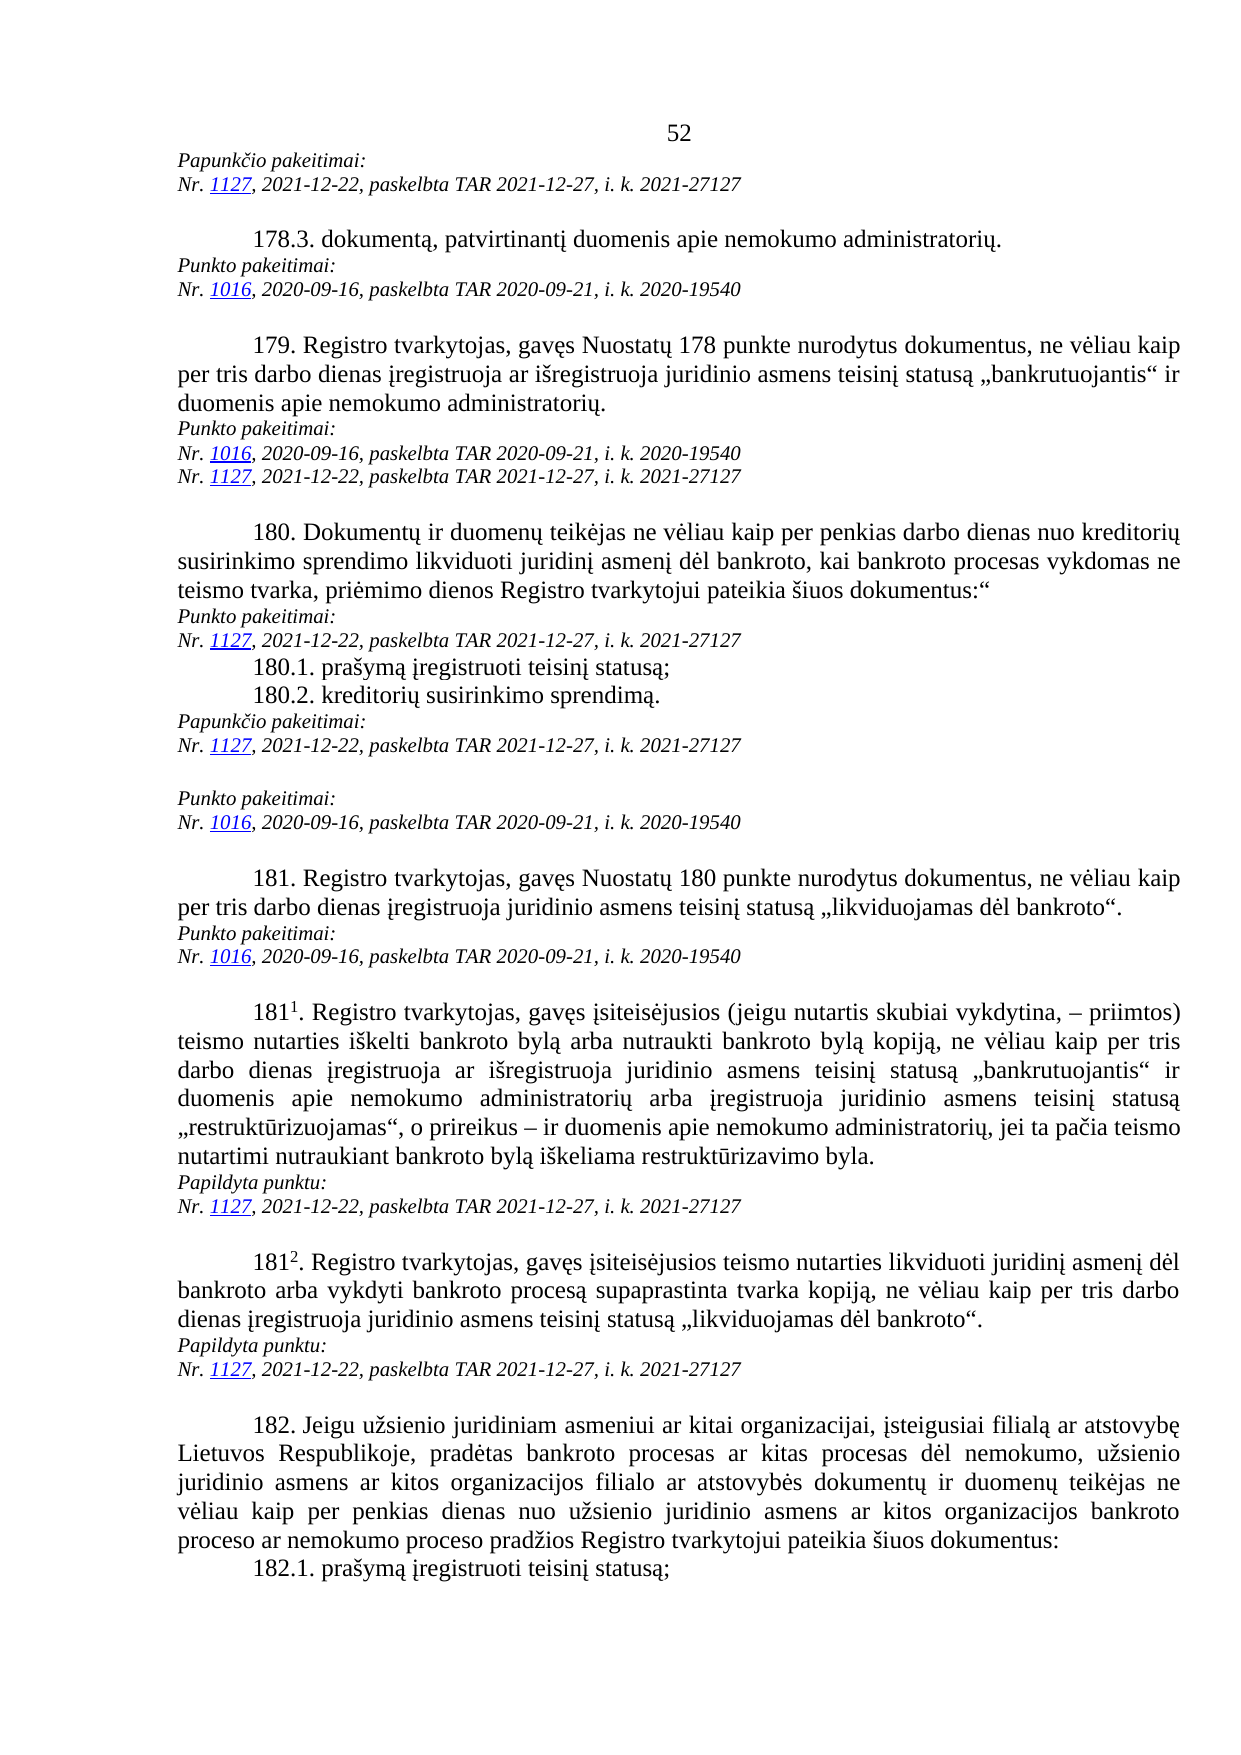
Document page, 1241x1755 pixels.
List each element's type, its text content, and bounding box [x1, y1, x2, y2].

text 1811. Registro tvarkytojas, gavęs įsiteisėjusios (jeigu nutartis skubiai vykdytina, – priimtos) teismo nutarties iškelti bankroto bylą arba nutraukti bankroto bylą kopiją, ne vėliau kaip per tris darbo dienas įregistruoja ar išregistruoja juridinio asmens teisinį statusą „bankrutuojantis“ ir duomenis apie nemokumo administratorių arba įregistruoja juridinio asmens teisinį statusą „restruktūrizuojamas“, o prireikus – ir duomenis apie nemokumo administratorių, jei ta pačia teismo nutartimi nutraukiant bankroto bylą iškeliama restruktūrizavimo byla. [177, 997, 1181, 1170]
text Nr. 1127, 2021-12-22, paskelbta TAR 2021-12-27, i. k. 2021-27127 [177, 1357, 1181, 1381]
text Papunkčio pakeitimai: [177, 709, 1181, 733]
text 180.2. kreditorių susirinkimo sprendimą. [177, 680, 1181, 709]
text Nr. 1016, 2020-09-16, paskelbta TAR 2020-09-21, i. k. 2020-19540 [177, 277, 1181, 301]
text Nr. 1127, 2021-12-22, paskelbta TAR 2021-12-27, i. k. 2021-27127 [177, 1194, 1181, 1218]
text 180.1. prašymą įregistruoti teisinį statusą; [177, 652, 1181, 680]
text Punkto pakeitimai: [177, 416, 1181, 440]
text Nr. 1127, 2021-12-22, paskelbta TAR 2021-12-27, i. k. 2021-27127 [177, 628, 1181, 652]
text Papunkčio pakeitimai: [177, 148, 1181, 172]
text Nr. 1127, 2021-12-22, paskelbta TAR 2021-12-27, i. k. 2021-27127 [177, 733, 1181, 757]
text 179. Registro tvarkytojas, gavęs Nuostatų 178 punkte nurodytus dokumentus, ne vėliau kaip per tris darbo dienas įregistruoja ar išregistruoja juridinio asmens teisinį statusą „bankrutuojantis“ ir duomenis apie nemokumo administratorių. [177, 330, 1181, 416]
text Papildyta punktu: [177, 1170, 1181, 1194]
text Nr. 1127, 2021-12-22, paskelbta TAR 2021-12-27, i. k. 2021-27127 [177, 172, 1181, 196]
text 182. Jeigu užsienio juridiniam asmeniui ar kitai organizacijai, įsteigusiai filialą ar atstovybę Lietuvos Respublikoje, pradėtas bankroto procesas ar kitas procesas dėl nemokumo, užsienio juridinio asmens ar kitos organizacijos filialo ar atstovybės dokumentų ir duomenų teikėjas ne vėliau kaip per penkias dienas nuo užsienio juridinio asmens ar kitos organizacijos bankroto proceso ar nemokumo proceso pradžios Registro tvarkytojui pateikia šiuos dokumentus: [177, 1410, 1181, 1553]
text 180. Dokumentų ir duomenų teikėjas ne vėliau kaip per penkias darbo dienas nuo kreditorių susirinkimo sprendimo likviduoti juridinį asmenį dėl bankroto, kai bankroto procesas vykdomas ne teismo tvarka, priėmimo dienos Registro tvarkytojui pateikia šiuos dokumentus:“ [177, 517, 1181, 603]
text Papildyta punktu: [177, 1333, 1181, 1357]
text 182.1. prašymą įregistruoti teisinį statusą; [177, 1553, 1181, 1582]
text Nr. 1016, 2020-09-16, paskelbta TAR 2020-09-21, i. k. 2020-19540 [177, 810, 1181, 834]
text Punkto pakeitimai: [177, 786, 1181, 810]
text Nr. 1127, 2021-12-22, paskelbta TAR 2021-12-27, i. k. 2021-27127 [177, 464, 1181, 488]
text 1812. Registro tvarkytojas, gavęs įsiteisėjusios teismo nutarties likviduoti juridinį asmenį dėl bankroto arba vykdyti bankroto procesą supaprastinta tvarka kopiją, ne vėliau kaip per tris darbo dienas įregistruoja juridinio asmens teisinį statusą „likviduojamas dėl bankroto“. [177, 1247, 1181, 1333]
text Nr. 1016, 2020-09-16, paskelbta TAR 2020-09-21, i. k. 2020-19540 [177, 944, 1181, 968]
text Punkto pakeitimai: [177, 253, 1181, 277]
text 181. Registro tvarkytojas, gavęs Nuostatų 180 punkte nurodytus dokumentus, ne vėliau kaip per tris darbo dienas įregistruoja juridinio asmens teisinį statusą „likviduojamas dėl bankroto“. [177, 863, 1181, 920]
text Nr. 1016, 2020-09-16, paskelbta TAR 2020-09-21, i. k. 2020-19540 [177, 440, 1181, 464]
text Punkto pakeitimai: [177, 603, 1181, 628]
text 178.3. dokumentą, patvirtinantį duomenis apie nemokumo administratorių. [177, 224, 1181, 253]
text Punkto pakeitimai: [177, 920, 1181, 944]
